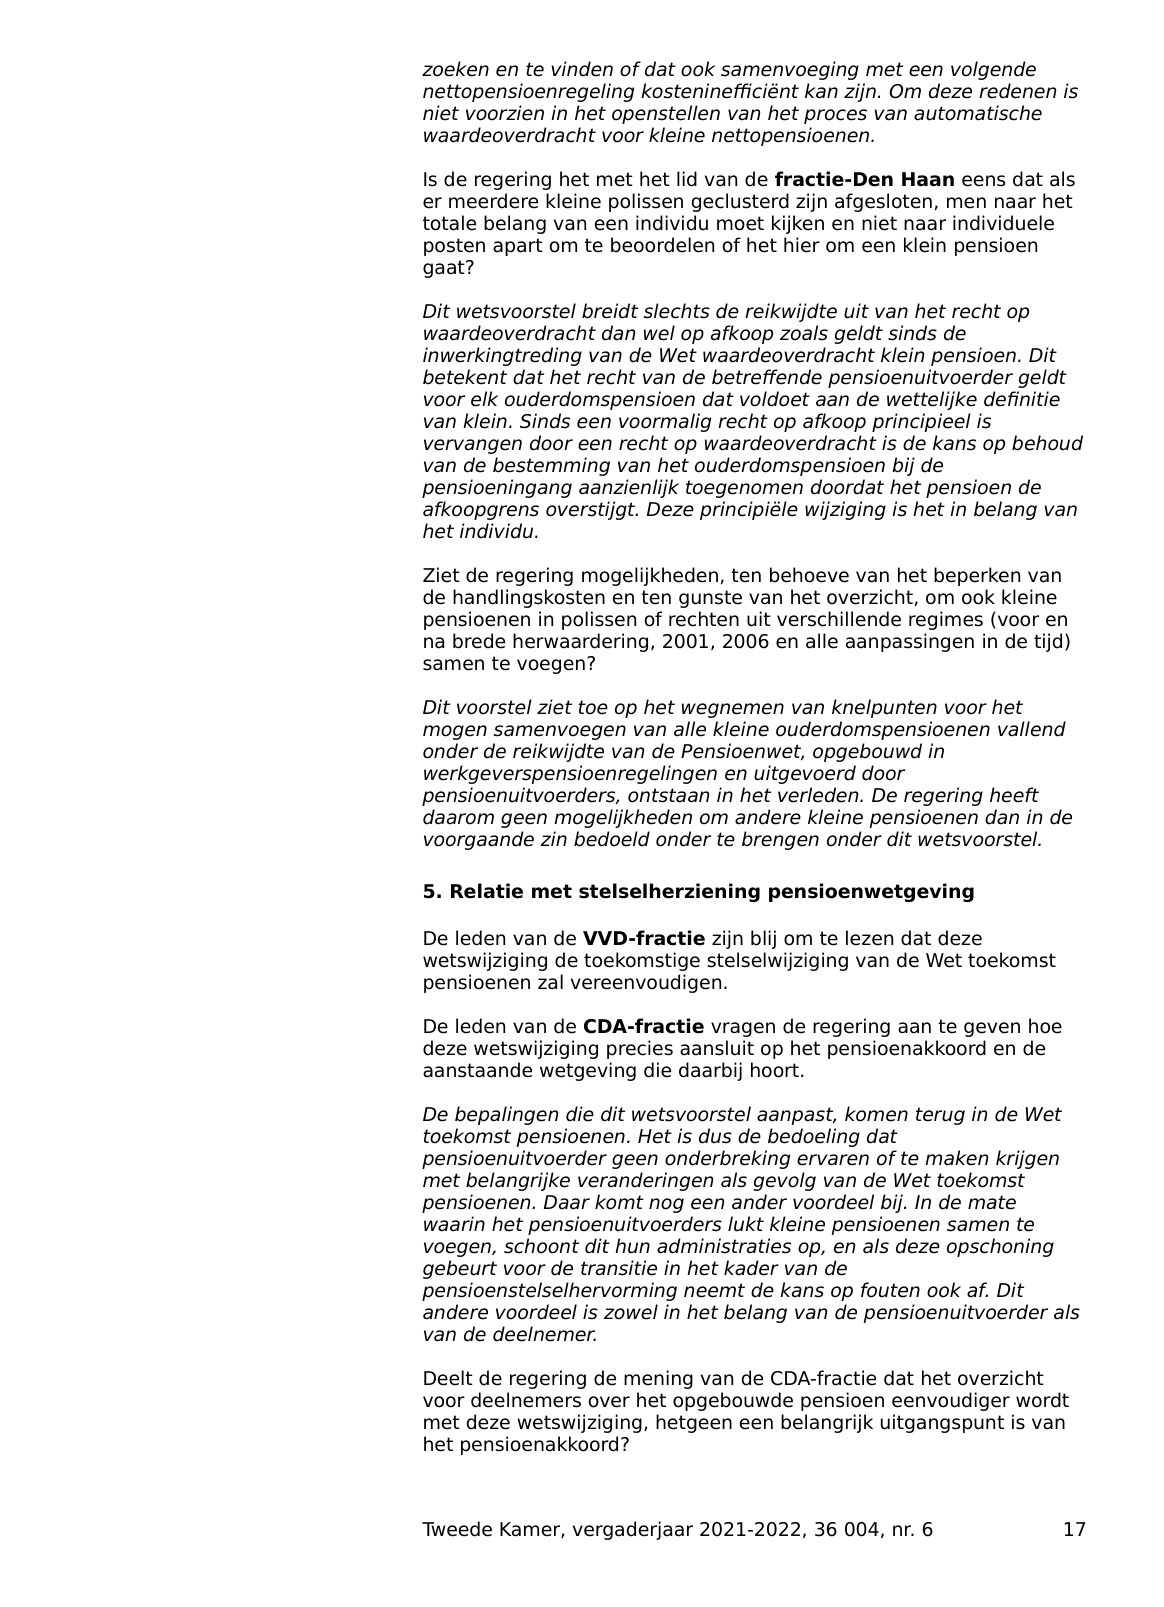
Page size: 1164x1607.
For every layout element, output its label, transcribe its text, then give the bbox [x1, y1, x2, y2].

subtitle 5. Relatie met stelselherziening pensioenwetgeving [422, 881, 1087, 903]
text zoeken en te vinden of dat ook samenvoeging met een volgende nettopensioenregeling kosteninefficiënt kan zijn. Om deze redenen is niet voorzien in het openstellen van het proces van automatische waardeoverdracht voor kleine nettopensioenen. [422, 59, 1087, 147]
text De leden van de CDA-fractie vragen de regering aan te geven hoe deze wetswijziging precies aansluit op het pensioenakkoord en de aanstaande wetgeving die daarbij hoort. [422, 1016, 1087, 1082]
text Dit voorstel ziet toe op het wegnemen van knelpunten voor het mogen samenvoegen van alle kleine ouderdomspensioenen vallend onder de reikwijdte van de Pensioenwet, opgebouwd in werkgeverspensioenregelingen en uitgevoerd door pensioenuitvoerders, ontstaan in het verleden. De regering heeft daarom geen mogelijkheden om andere kleine pensioenen dan in de voorgaande zin bedoeld onder te brengen onder dit wetsvoorstel. [422, 697, 1087, 851]
text Is de regering het met het lid van de fractie-Den Haan eens dat als er meerdere kleine polissen geclusterd zijn afgesloten, men naar het totale belang van een individu moet kijken en niet naar individuele posten apart om te beoordelen of het hier om een klein pensioen gaat? [422, 169, 1087, 279]
text Dit wetsvoorstel breidt slechts de reikwijdte uit van het recht op waardeoverdracht dan wel op afkoop zoals geldt sinds de inwerkingtreding van de Wet waardeoverdracht klein pensioen. Dit betekent dat het recht van de betreffende pensioenuitvoerder geldt voor elk ouderdomspensioen dat voldoet aan de wettelijke definitie van klein. Sinds een voormalig recht op afkoop principieel is vervangen door een recht op waardeoverdracht is de kans op behoud van de bestemming van het ouderdomspensioen bij de pensioeningang aanzienlijk toegenomen doordat het pensioen de afkoopgrens overstijgt. Deze principiële wijziging is het in belang van het individu. [422, 301, 1087, 543]
text De bepalingen die dit wetsvoorstel aanpast, komen terug in de Wet toekomst pensioenen. Het is dus de bedoeling dat pensioenuitvoerder geen onderbreking ervaren of te maken krijgen met belangrijke veranderingen als gevolg van de Wet toekomst pensioenen. Daar komt nog een ander voordeel bij. In de mate waarin het pensioenuitvoerders lukt kleine pensioenen samen te voegen, schoont dit hun administraties op, en als deze opschoning gebeurt voor de transitie in het kader van de pensioenstelselhervorming neemt de kans op fouten ook af. Dit andere voordeel is zowel in het belang van de pensioenuitvoerder als van de deelnemer. [422, 1104, 1087, 1346]
text Deelt de regering de mening van de CDA-fractie dat het overzicht voor deelnemers over het opgebouwde pensioen eenvoudiger wordt met deze wetswijziging, hetgeen een belangrijk uitgangspunt is van het pensioenakkoord? [422, 1368, 1087, 1456]
text De leden van de VVD-fractie zijn blij om te lezen dat deze wetswijziging de toekomstige stelselwijziging van de Wet toekomst pensioenen zal vereenvoudigen. [422, 928, 1087, 994]
text Ziet de regering mogelijkheden, ten behoeve van het beperken van de handlingskosten en ten gunste van het overzicht, om ook kleine pensioenen in polissen of rechten uit verschillende regimes (voor en na brede herwaardering, 2001, 2006 en alle aanpassingen in de tijd) samen te voegen? [422, 565, 1087, 675]
